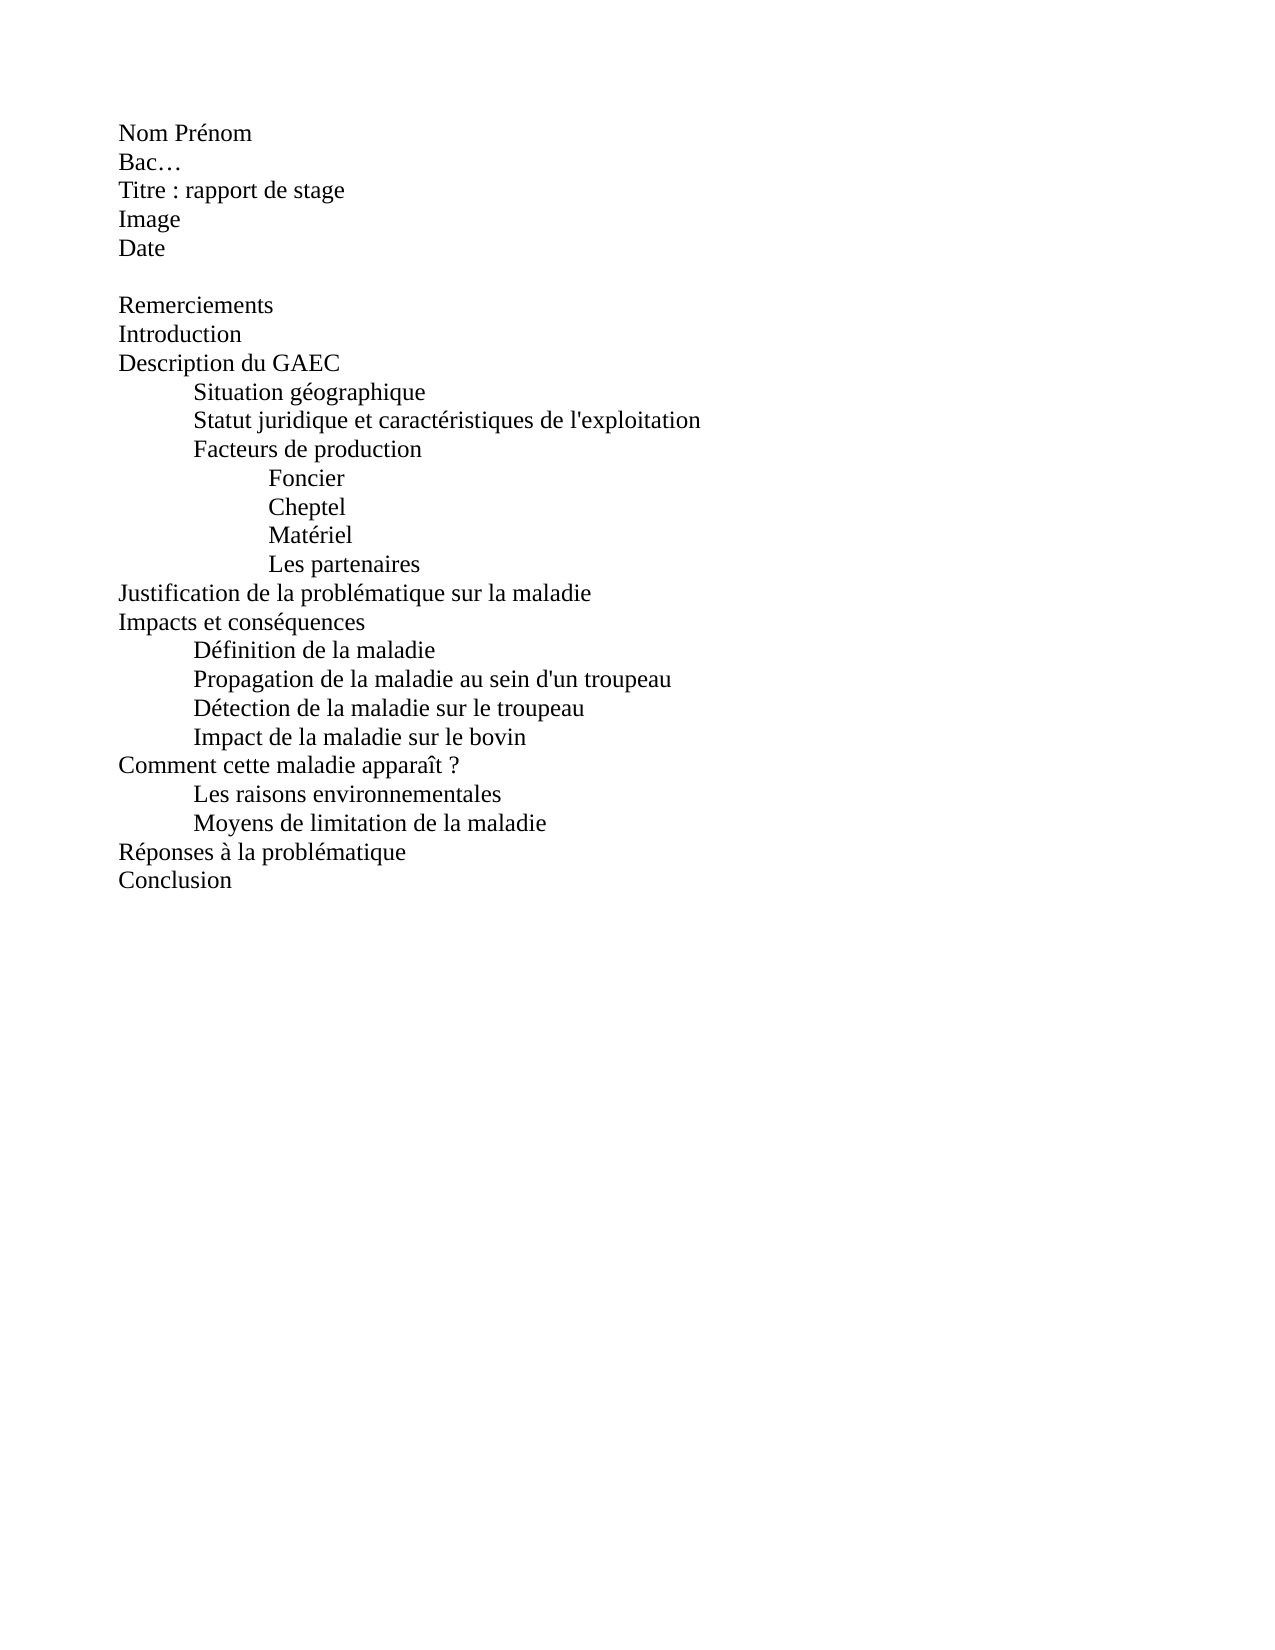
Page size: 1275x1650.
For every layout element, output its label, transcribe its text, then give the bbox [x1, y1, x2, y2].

text Statut juridique et caractéristiques de l'exploitation [118, 406, 1157, 434]
text Introduction [118, 319, 1157, 348]
text Réponses à la problématique [118, 837, 1157, 866]
text Impact de la maladie sur le bovin [193, 722, 1157, 751]
text Date [118, 233, 1157, 262]
text Moyens de limitation de la maladie [193, 808, 1157, 837]
text Matériel [268, 521, 1157, 549]
text Conclusion [118, 866, 1157, 894]
text Impacts et conséquences [118, 607, 1157, 636]
text Détection de la maladie sur le troupeau [193, 693, 1157, 722]
text Définition de la maladie [193, 636, 1157, 664]
text Image [118, 204, 1157, 233]
text Bac… [118, 147, 1157, 176]
text Justification de la problématique sur la maladie [118, 578, 1157, 607]
text Situation géographique [118, 377, 1157, 406]
text Cheptel [268, 492, 1157, 521]
text Nom Prénom [118, 118, 1157, 147]
text Les raisons environnementales [193, 779, 1157, 808]
text Comment cette maladie apparaît ? [118, 751, 1157, 779]
text Les partenaires [193, 549, 1157, 578]
text Propagation de la maladie au sein d'un troupeau [193, 664, 1157, 693]
text Description du GAEC [118, 348, 1157, 377]
text Titre : rapport de stage [118, 176, 1157, 204]
text Facteurs de production [118, 434, 1157, 463]
text Remerciements [118, 291, 1157, 319]
text Foncier [268, 463, 1157, 492]
